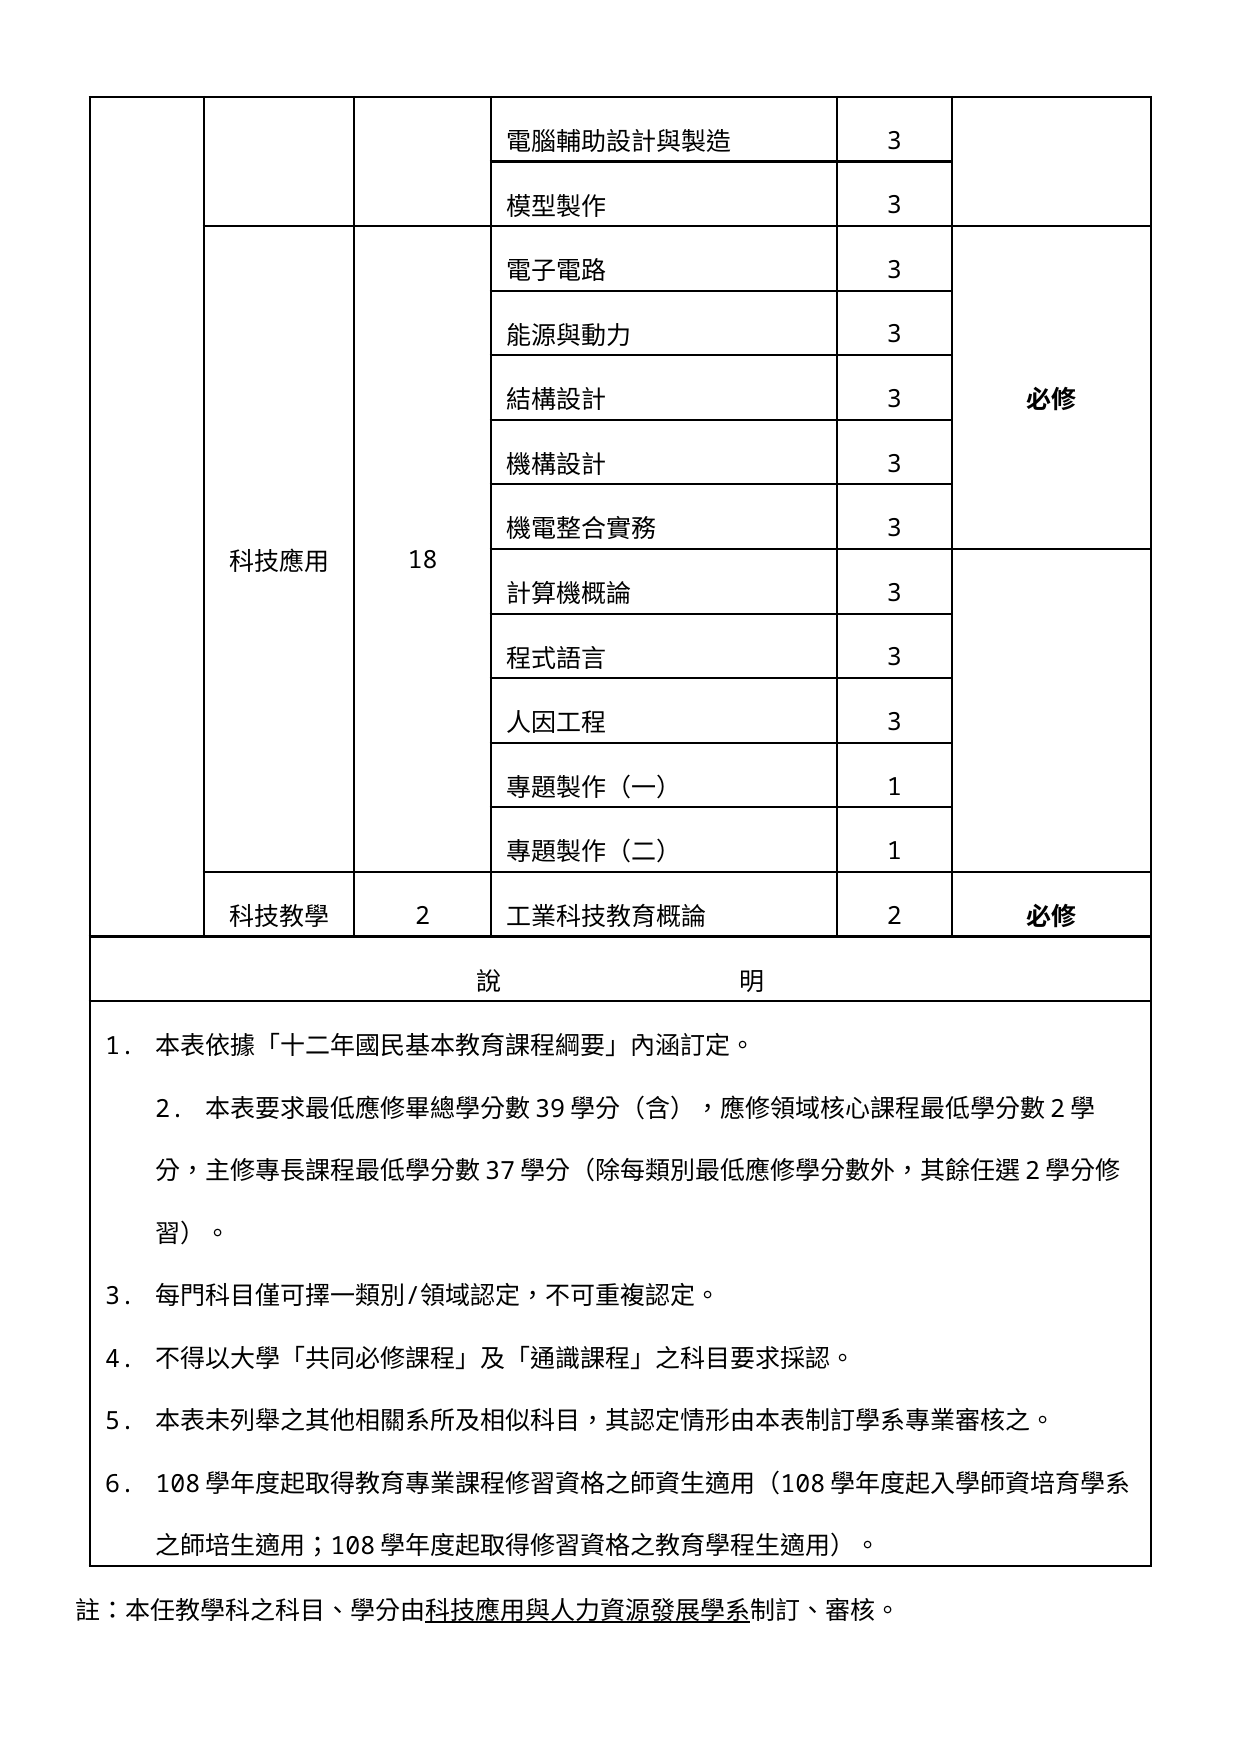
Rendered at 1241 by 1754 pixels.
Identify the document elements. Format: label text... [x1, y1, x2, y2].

table_cell 必修 [953, 873, 1150, 935]
table_cell 機構設計 [492, 421, 836, 483]
table_cell 必修 [953, 227, 1150, 548]
table_cell 科技應用 [205, 227, 353, 871]
table_cell 3 [838, 227, 951, 289]
table_cell 1 [838, 808, 951, 871]
table_cell [205, 98, 353, 225]
table_cell 3 [838, 292, 951, 354]
table_cell 能源與動力 [492, 292, 836, 354]
table_cell 3 [838, 163, 951, 225]
table_cell 說 明 [91, 938, 1150, 1000]
table_cell 科技教學 [205, 873, 353, 935]
table_cell 2 [838, 873, 951, 935]
table_cell 3 [838, 421, 951, 483]
table_cell 機電整合實務 [492, 485, 836, 548]
table_cell 工業科技教育概論 [492, 873, 836, 935]
table_cell 3 [838, 550, 951, 612]
table_cell 18 [355, 227, 490, 871]
table_cell 計算機概論 [492, 550, 836, 612]
table_cell 3 [838, 98, 951, 160]
table_cell 3 [838, 485, 951, 548]
table_cell [953, 98, 1150, 225]
table_cell [91, 98, 203, 935]
table_cell 本表依據「十二年國民基本教育課程綱要」內涵訂定。 本表要求最低應修畢總學分數39學分（含），應修領域核心課程最低學分數2學分，主修專長課程最低學分數37學分（除每類別最低應修學分數外，其餘任選2學分修習）。 每門科目僅可擇一類別/領域認定，不可重複認定。 不得以大學「共同必修課程」及「通識課程」之科目要求採認。 本表未列舉之其他相關系所及相似科目，其認定情形由本表制訂學系專業審核之。 108學年度起取得教育專業課程修習資格之師資生適用（108學年度起入學師資培育學系之師培生適用；108學年度起取得修習資格之教育學程生適用）。 [91, 1002, 1150, 1564]
table_cell 人因工程 [492, 679, 836, 742]
table_cell 1 [838, 744, 951, 806]
table_cell 程式語言 [492, 615, 836, 677]
text 註：本任教學科之科目、學分由科技應用與人力資源發展學系制訂、審核。 [75, 1567, 1165, 1629]
table_cell 專題製作（一） [492, 744, 836, 806]
table_cell [355, 98, 490, 225]
table_cell 專題製作（二） [492, 808, 836, 871]
table_cell 2 [355, 873, 490, 935]
table_cell 模型製作 [492, 163, 836, 225]
table_cell 3 [838, 679, 951, 742]
table_cell 結構設計 [492, 356, 836, 419]
table_cell 3 [838, 356, 951, 419]
table_cell [953, 550, 1150, 871]
table_cell 3 [838, 615, 951, 677]
table_cell 電子電路 [492, 227, 836, 289]
table_cell 電腦輔助設計與製造 [492, 98, 836, 160]
